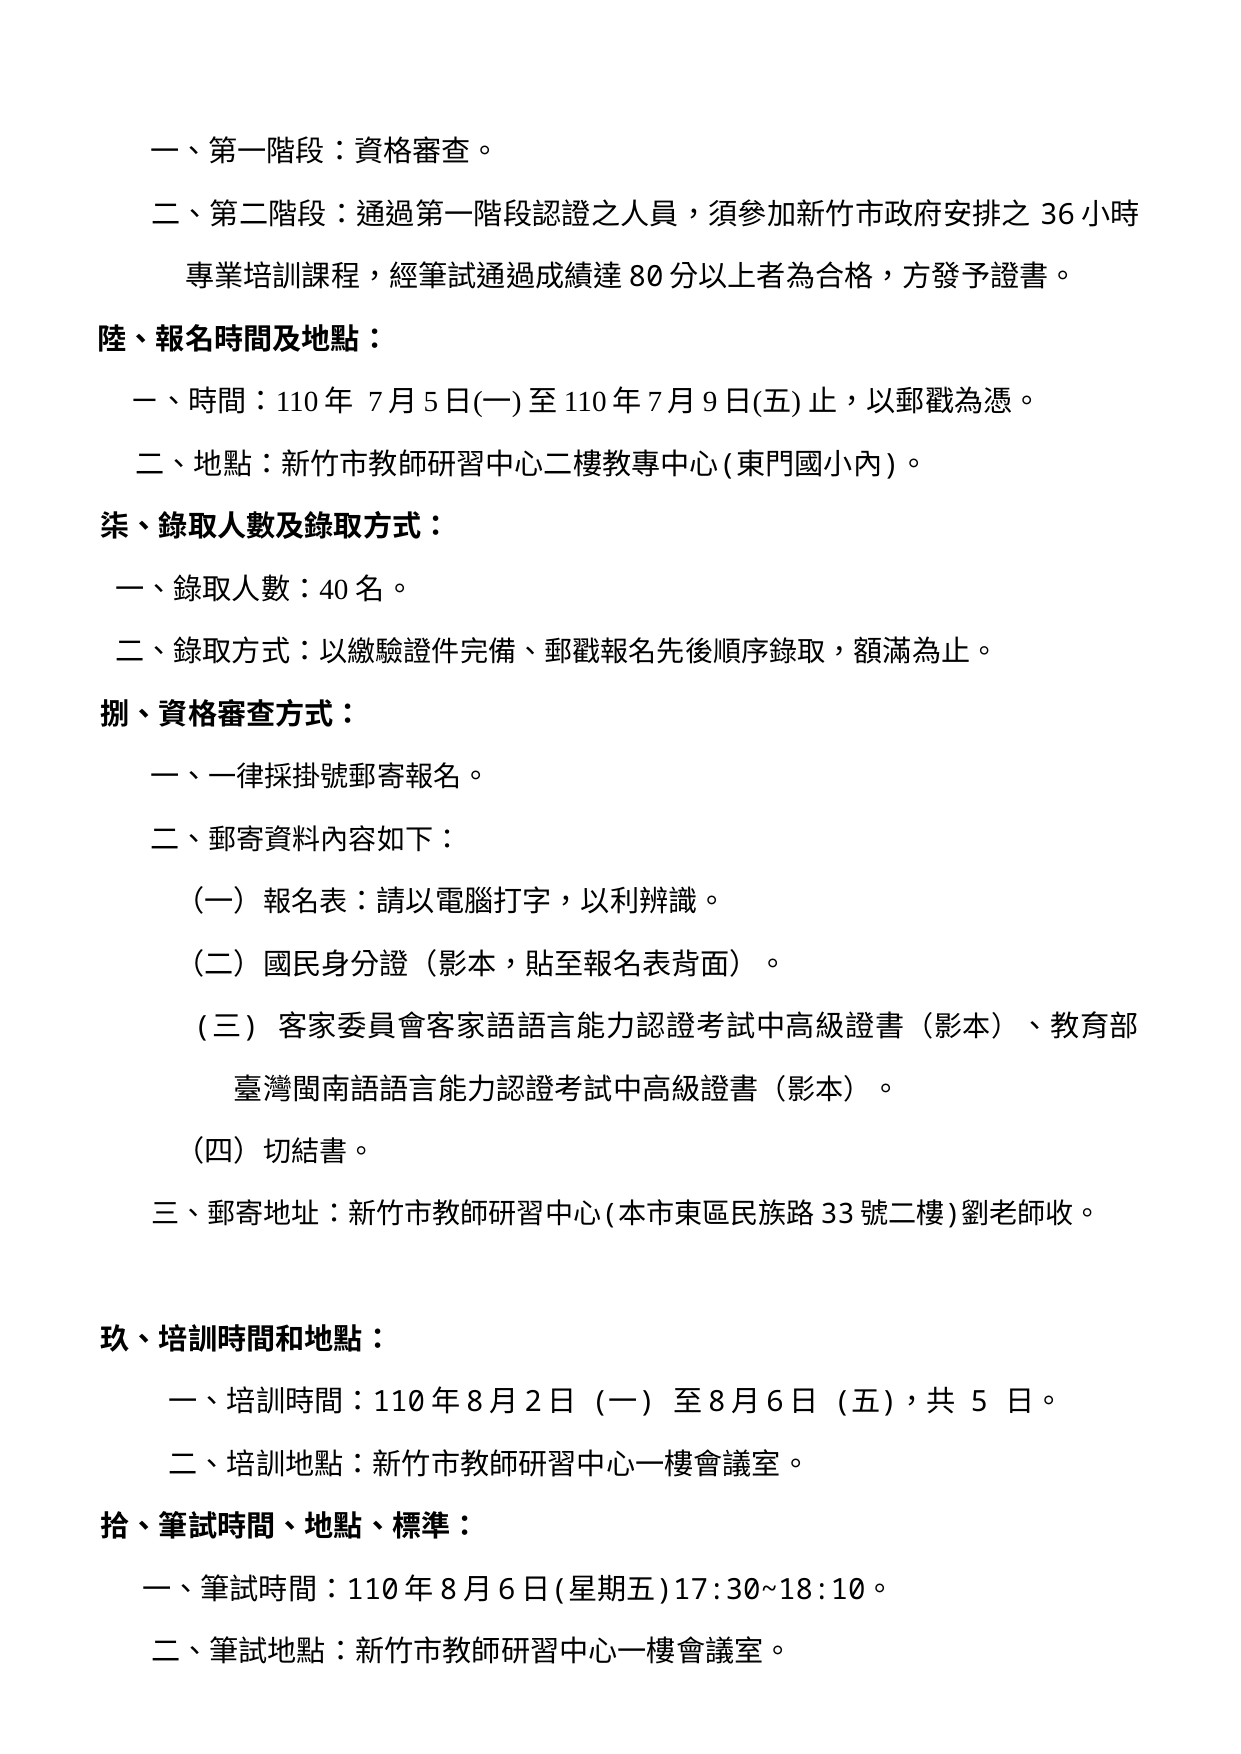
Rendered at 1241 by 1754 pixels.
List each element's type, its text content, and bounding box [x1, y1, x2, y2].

text 一、第一階段：資格審查。 [97, 107, 1140, 170]
text (三) 客家委員會客家語語言能力認證考試中高級證書（影本）、教育部臺灣閩南語語言能力認證考試中高級證書（影本）。 [175, 982, 1140, 1107]
text 捌、資格審查方式： [100, 670, 1140, 732]
text 玖、培訓時間和地點： [100, 1295, 1140, 1357]
text 二、地點：新竹市教師研習中心二樓教專中心(東門國小內)。 [100, 420, 1140, 482]
text 拾、筆試時間、地點、標準： [100, 1482, 1140, 1545]
text 二、第二階段：通過第一階段認證之人員，須參加新竹市政府安排之36小時專業培訓課程，經筆試通過成績達80分以上者為合格，方發予證書。 [97, 170, 1140, 295]
text 三、郵寄地址：新竹市教師研習中心(本市東區民族路33號二樓)劉老師收。 [100, 1170, 1140, 1232]
text 一、錄取人數：40 名。 [100, 545, 1140, 607]
text （一）報名表：請以電腦打字，以利辨識。 [175, 857, 1140, 920]
text 二、培訓地點：新竹市教師研習中心一樓會議室。 [98, 1420, 1140, 1482]
text 柒、錄取人數及錄取方式： [100, 482, 1140, 545]
text （四）切結書。 [175, 1107, 1140, 1170]
text 二、錄取方式：以繳驗證件完備、郵戳報名先後順序錄取，額滿為止。 [100, 607, 1140, 670]
text （二）國民身分證（影本，貼至報名表背面）。 [175, 920, 1140, 982]
text 一、培訓時間：110年8月2日 (一) 至8月6日 (五)，共 5 日。 [98, 1357, 1140, 1420]
text 一、筆試時間：110年8月6日(星期五)17:30~18:10。 [98, 1545, 1140, 1607]
text 二、筆試地點：新竹市教師研習中心一樓會議室。 [98, 1607, 1140, 1670]
text 一、一律採掛號郵寄報名。 [97, 732, 1140, 795]
text ㄧ、時間：110年 7月5日(一) 至110年7月9日(五) 止，以郵戳為憑。 [130, 357, 1140, 420]
text 陸、報名時間及地點： [97, 295, 1140, 357]
text 二、郵寄資料內容如下： [97, 795, 1140, 857]
